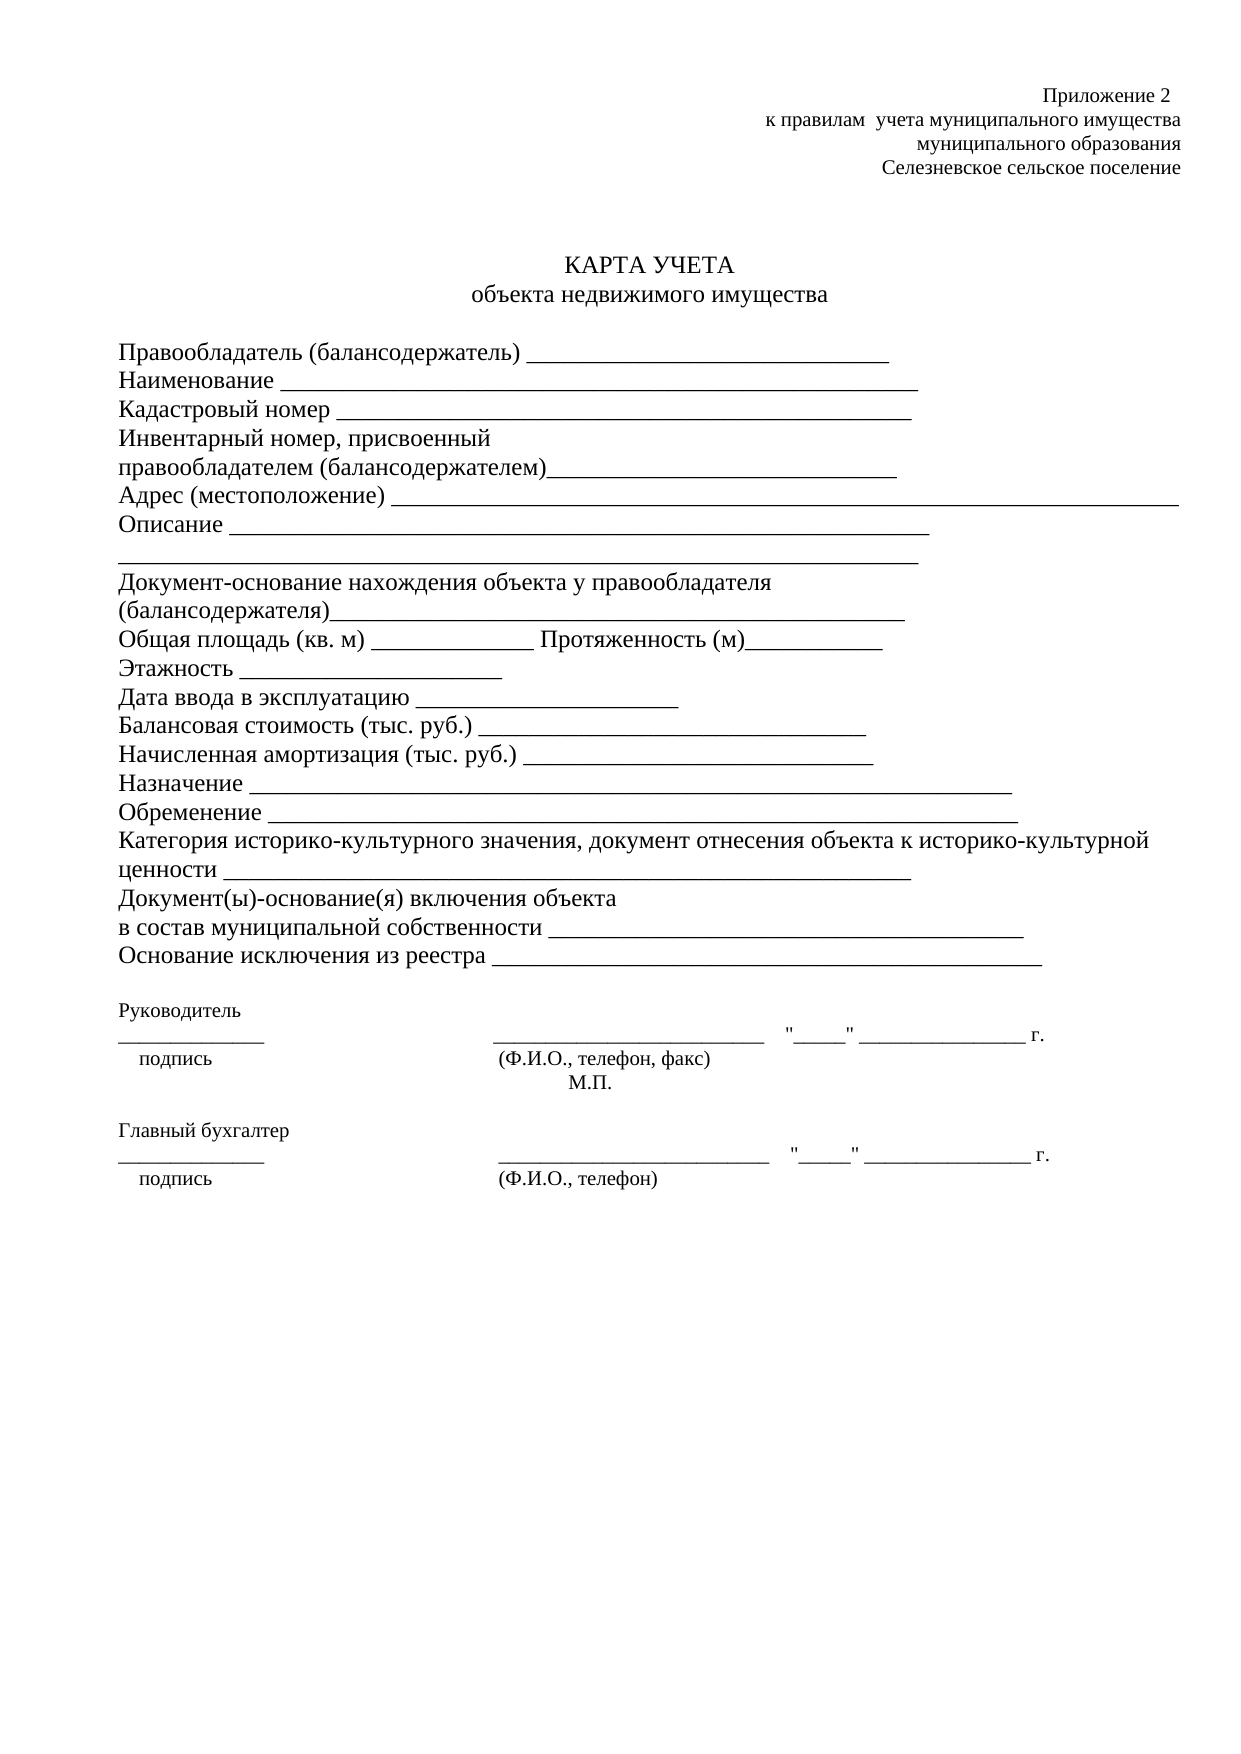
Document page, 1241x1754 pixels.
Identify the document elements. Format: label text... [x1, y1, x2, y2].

text Главный бухгалтер [118, 1118, 1181, 1142]
text ________________________________________________________________ [118, 538, 1181, 567]
text Документ(ы)-основание(я) включения объекта [118, 883, 1181, 912]
text Начисленная амортизация (тыс. руб.) ____________________________ [118, 739, 1181, 768]
text к правилам учета муниципального имущества [118, 107, 1181, 131]
text Документ-основание нахождения объекта у правообладателя [118, 567, 1181, 595]
text муниципального образования [118, 131, 1181, 155]
text КАРТА УЧЕТА [118, 250, 1181, 279]
text Дата ввода в эксплуатацию _____________________ [118, 682, 1181, 710]
text Описание ________________________________________________________ [118, 509, 1181, 538]
subtitle Приложение 2 [643, 83, 1181, 107]
text М.П. [118, 1070, 1181, 1094]
text Основание исключения из реестра ____________________________________________ [118, 940, 1181, 969]
text Селезневское сельское поселение [118, 155, 1181, 179]
text в состав муниципальной собственности ______________________________________ [118, 912, 1181, 940]
text ______________ __________________________ "_____" ________________ г. [118, 1142, 1181, 1166]
text Этажность _____________________ [118, 653, 1181, 682]
text ______________ __________________________ "_____" ________________ г. [118, 1022, 1181, 1046]
text (балансодержателя)______________________________________________ [118, 595, 1181, 624]
text Кадастровый номер ______________________________________________ [118, 394, 1181, 423]
text правообладателем (балансодержателем)____________________________ [118, 452, 1181, 480]
text Обременение ____________________________________________________________ [118, 797, 1181, 825]
text Категория историко-культурного значения, документ отнесения объекта к историко-культурной ценности _______________________________________________________ [118, 825, 1181, 883]
text Правообладатель (балансодержатель) _____________________________ [118, 337, 1181, 365]
text подпись (Ф.И.О., телефон) [118, 1166, 1181, 1190]
text Балансовая стоимость (тыс. руб.) _______________________________ [118, 710, 1181, 739]
text объекта недвижимого имущества [118, 279, 1181, 308]
text Общая площадь (кв. м) _____________ Протяженность (м)___________ [118, 624, 1181, 653]
text Адрес (местоположение) _______________________________________________________________ [118, 480, 1181, 509]
text подпись (Ф.И.О., телефон, факс) [118, 1046, 1181, 1070]
text Руководитель [118, 998, 1181, 1022]
text Наименование ___________________________________________________ [118, 365, 1181, 394]
text Назначение _____________________________________________________________ [118, 768, 1181, 797]
text Инвентарный номер, присвоенный [118, 423, 1181, 452]
